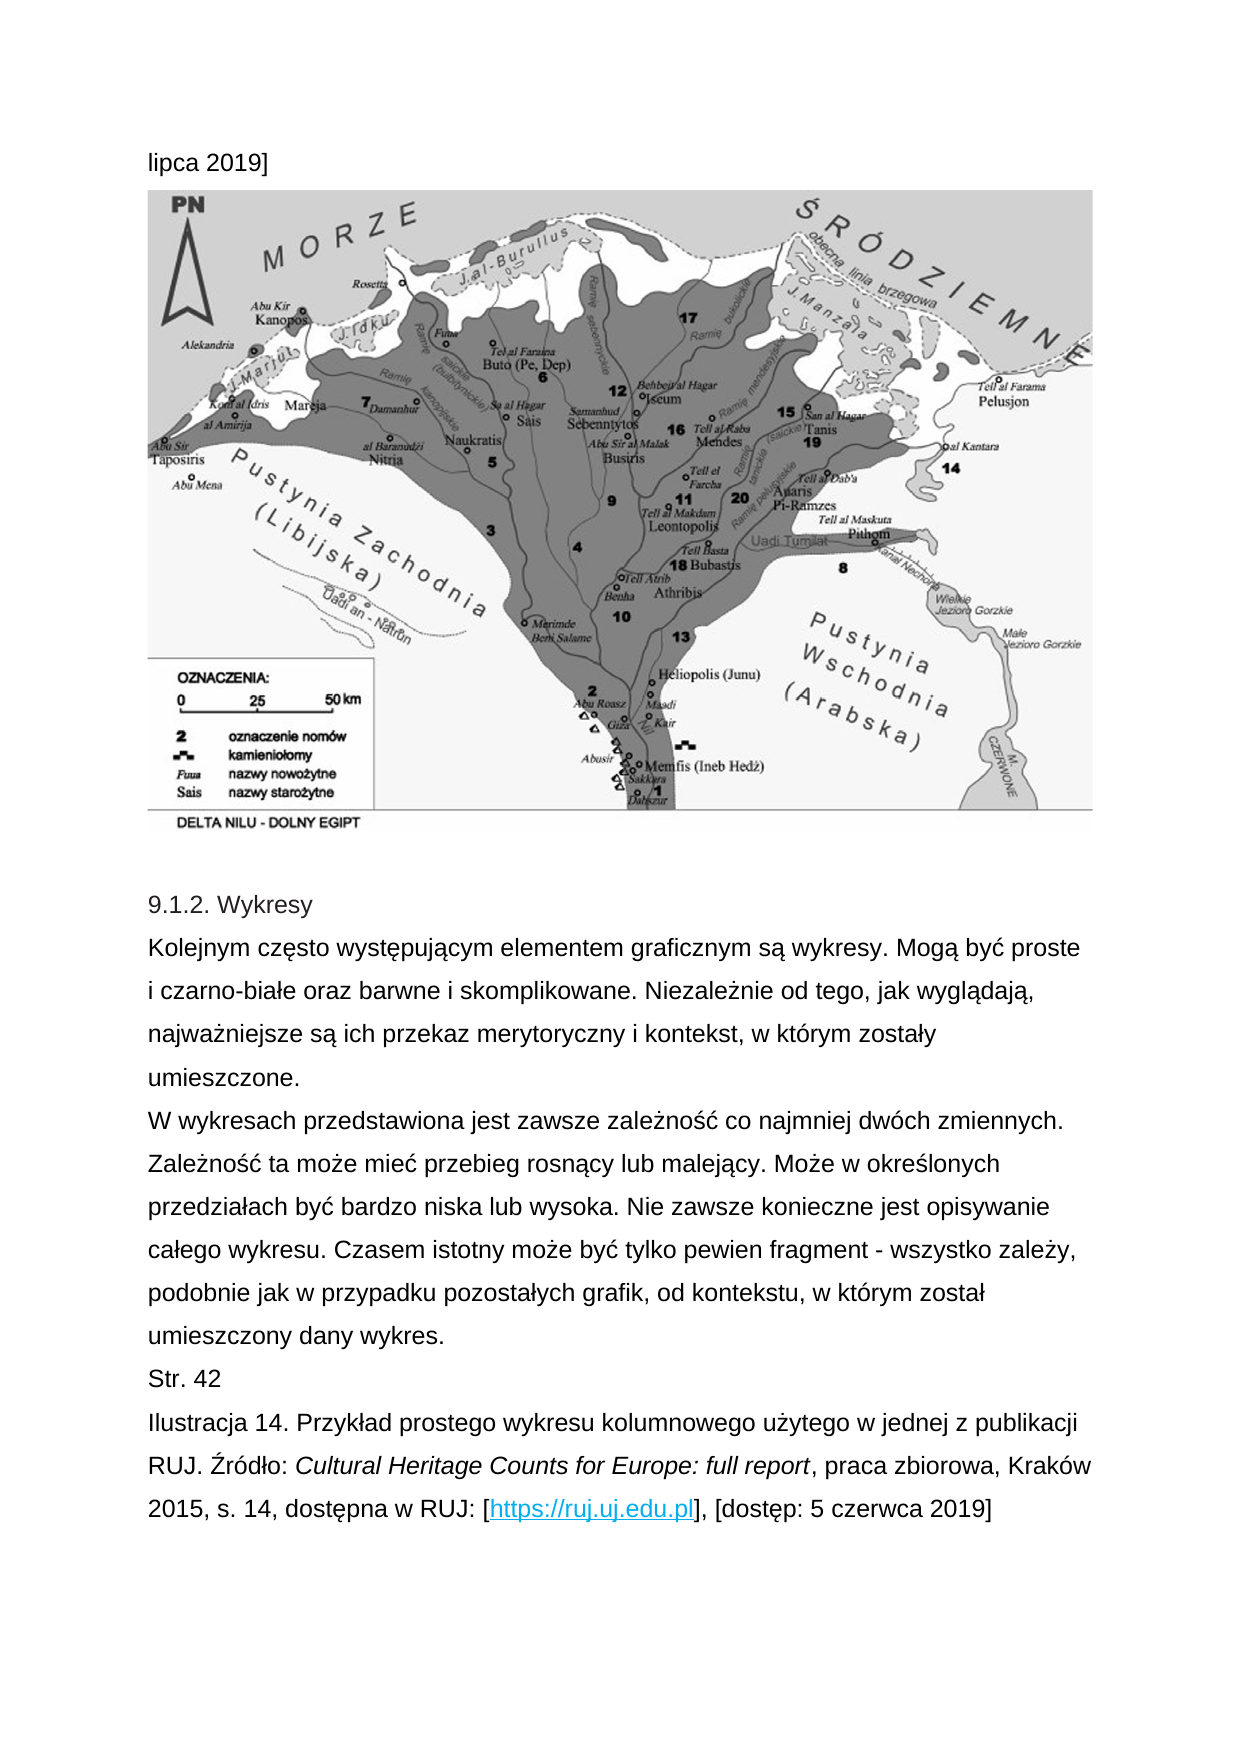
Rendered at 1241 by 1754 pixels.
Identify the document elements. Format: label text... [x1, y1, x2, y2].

subtitle 9.1.2. Wykresy [148, 890, 1093, 919]
text lipca 2019] [148, 148, 1093, 176]
text Str. 42 [148, 1364, 1093, 1393]
text W wykresach przedstawiona jest zawsze zależność co najmniej dwóch zmiennych. Zależność ta może mieć przebieg rosnący lub malejący. Może w określonych przedziałach być bardzo niska lub wysoka. Nie zawsze konieczne jest opisywanie całego wykresu. Czasem istotny może być tylko pewien fragment - wszystko zależy, podobnie jak w przypadku pozostałych grafik, od kontekstu, w którym został umieszczony dany wykres. [148, 1106, 1093, 1350]
text Ilustracja 14. Przykład prostego wykresu kolumnowego użytego w jednej z publikacji RUJ. Źródło: Cultural Heritage Counts for Europe: full report, praca zbiorowa, Kraków 2015, s. 14, dostępna w RUJ: [https://ruj.uj.edu.pl], [dostęp: 5 czerwca 2019] [148, 1407, 1093, 1522]
text Kolejnym często występującym elementem graficznym są wykresy. Mogą być proste i czarno-białe oraz barwne i skomplikowane. Niezależnie od tego, jak wyglądają, najważniejsze są ich przekaz merytoryczny i kontekst, w którym zostały umieszczone. [148, 933, 1093, 1091]
picture [147, 190, 1093, 833]
